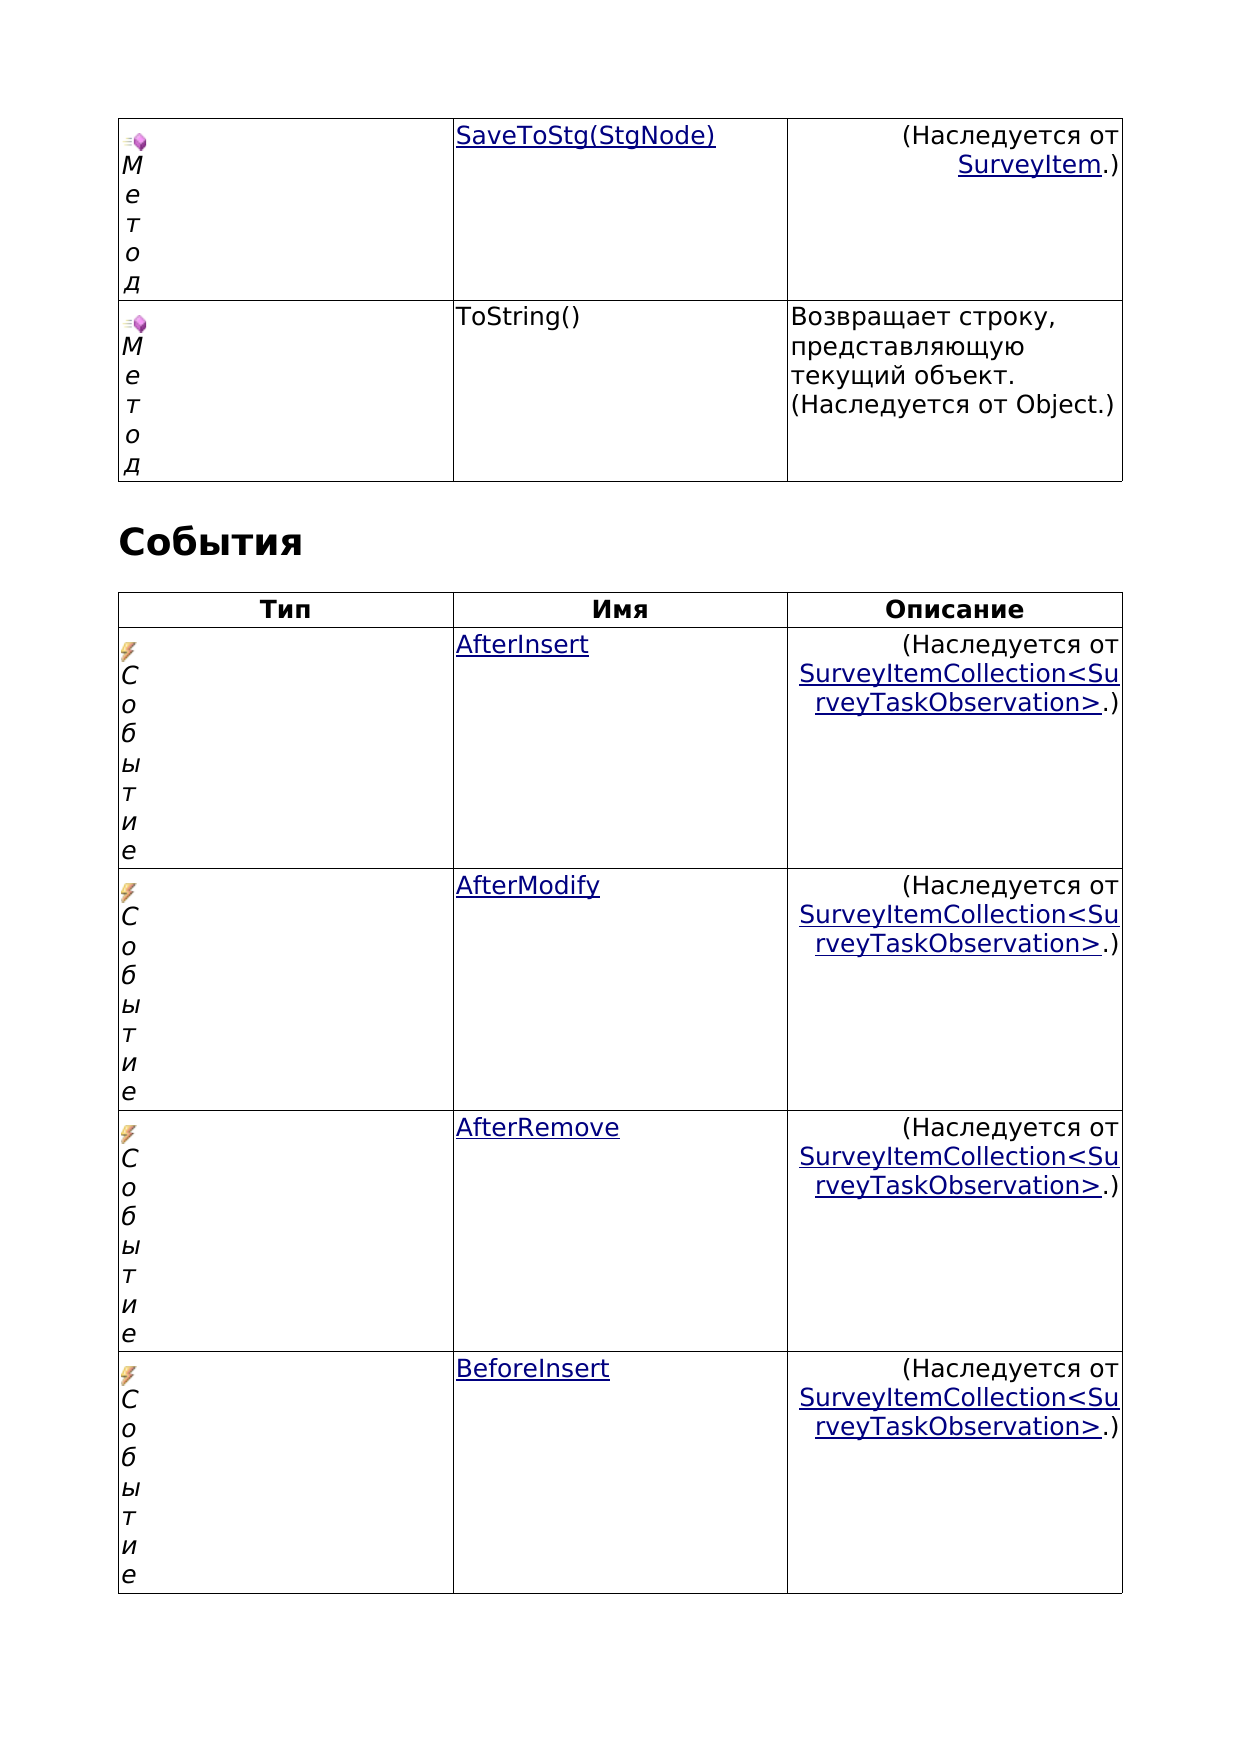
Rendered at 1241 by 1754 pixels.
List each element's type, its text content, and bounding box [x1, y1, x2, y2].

table_cell [119, 869, 453, 1110]
table_cell AfterModify [454, 869, 787, 1110]
subtitle События [118, 521, 1122, 564]
table_cell AfterInsert [454, 628, 787, 868]
table_cell ToString() [454, 301, 787, 481]
table_cell [119, 1111, 453, 1351]
table_cell (Наследуется от SurveyItemCollection<SurveyTaskObservation>.) [788, 628, 1122, 868]
table_cell [119, 119, 453, 299]
table_cell SaveToStg(StgNode) [454, 119, 787, 299]
table_cell (Наследуется от SurveyItemCollection<SurveyTaskObservation>.) [788, 1352, 1122, 1592]
table_cell Возвращает строку, представляющую текущий объект. (Наследуется от Object.) [788, 301, 1122, 481]
picture [121, 1366, 137, 1386]
table_cell [119, 301, 453, 481]
picture [121, 133, 147, 151]
table_cell [119, 628, 453, 868]
table_header Тип [119, 593, 453, 627]
table_cell (Наследуется от SurveyItemCollection<SurveyTaskObservation>.) [788, 869, 1122, 1110]
table_cell [119, 1352, 453, 1592]
picture [121, 883, 137, 903]
table_cell (Наследуется от SurveyItem.) [788, 119, 1122, 299]
table_header Описание [788, 593, 1122, 627]
picture [121, 315, 147, 333]
picture [121, 1125, 137, 1144]
picture [121, 642, 137, 662]
table_cell BeforeInsert [454, 1352, 787, 1592]
table_cell (Наследуется от SurveyItemCollection<SurveyTaskObservation>.) [788, 1111, 1122, 1351]
table_header Имя [454, 593, 787, 627]
table_cell AfterRemove [454, 1111, 787, 1351]
